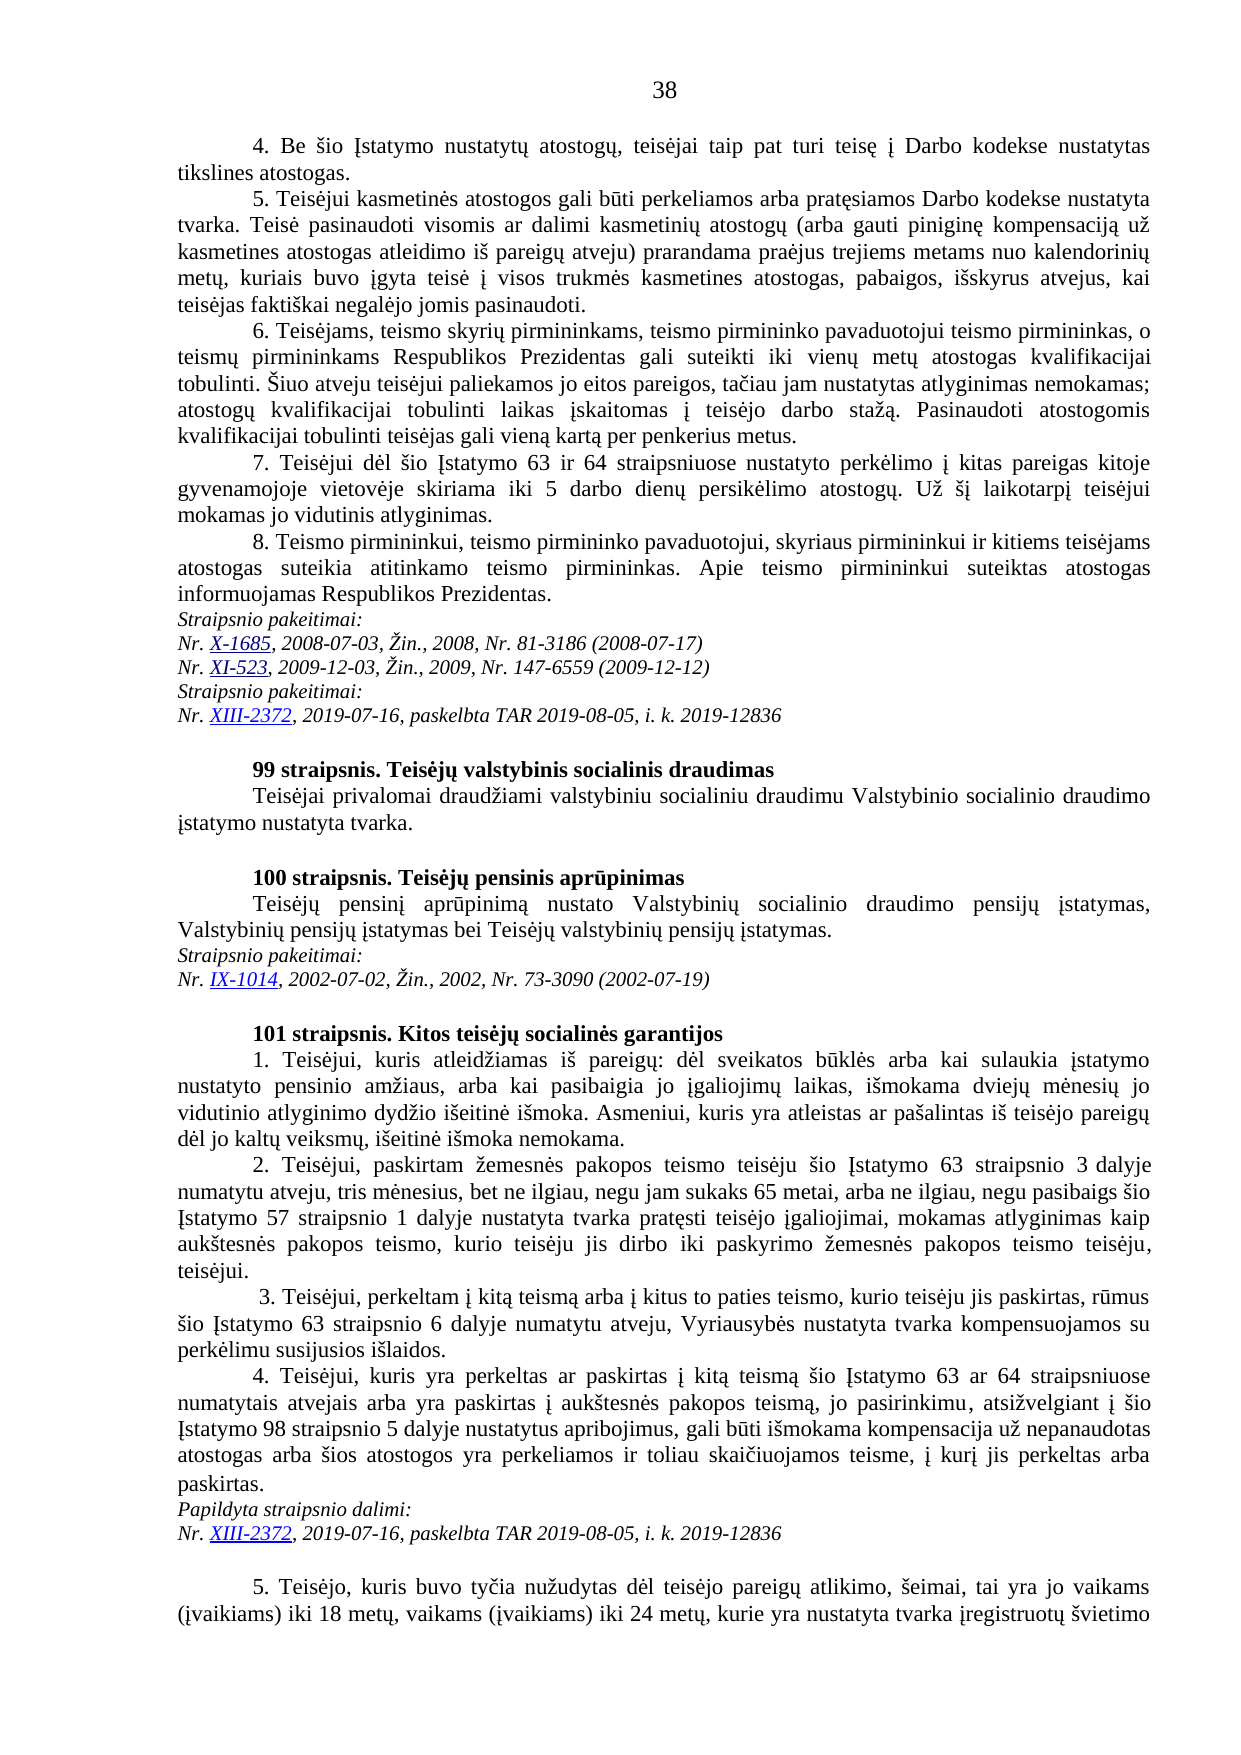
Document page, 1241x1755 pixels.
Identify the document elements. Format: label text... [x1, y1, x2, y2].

text 3. Teisėjui, perkeltam į kitą teismą arba į kitus to paties teismo, kurio teisėju jis paskirtas, rūmus šio Įstatymo 63 straipsnio 6 dalyje numatytu atveju, Vyriausybės nustatyta tvarka kompensuojamos su perkėlimu susijusios išlaidos. [177, 1283, 1152, 1362]
text Straipsnio pakeitimai: [177, 679, 1152, 703]
text 8. Teismo pirmininkui, teismo pirmininko pavaduotojui, skyriaus pirmininkui ir kitiems teisėjams atostogas suteikia atitinkamo teismo pirmininkas. Apie teismo pirmininkui suteiktas atostogas informuojamas Respublikos Prezidentas. [177, 528, 1152, 607]
text Nr. XIII-2372, 2019-07-16, paskelbta TAR 2019-08-05, i. k. 2019-12836 [177, 703, 1152, 727]
text 99 straipsnis. Teisėjų valstybinis socialinis draudimas [177, 756, 1152, 782]
text Nr. X-1685, 2008-07-03, Žin., 2008, Nr. 81-3186 (2008-07-17) [177, 631, 1152, 655]
text Nr. XI-523, 2009-12-03, Žin., 2009, Nr. 147-6559 (2009-12-12) [177, 655, 1152, 679]
text Straipsnio pakeitimai: [177, 607, 1152, 631]
text Straipsnio pakeitimai: [177, 943, 1152, 967]
text 4. Be šio Įstatymo nustatytų atostogų, teisėjai taip pat turi teisę į Darbo kodekse nustatytas tikslines atostogas. [177, 132, 1152, 185]
text 1. Teisėjui, kuris atleidžiamas iš pareigų: dėl sveikatos būklės arba kai sulaukia įstatymo nustatyto pensinio amžiaus, arba kai pasibaigia jo įgaliojimų laikas, išmokama dviejų mėnesių jo vidutinio atlyginimo dydžio išeitinė išmoka. Asmeniui, kuris yra atleistas ar pašalintas iš teisėjo pareigų dėl jo kaltų veiksmų, išeitinė išmoka nemokama. [177, 1046, 1152, 1151]
text Papildyta straipsnio dalimi: [177, 1496, 1152, 1521]
text Teisėjai privalomai draudžiami valstybiniu socialiniu draudimu Valstybinio socialinio draudimo įstatymo nustatyta tvarka. [177, 782, 1152, 835]
text Nr. XIII-2372, 2019-07-16, paskelbta TAR 2019-08-05, i. k. 2019-12836 [177, 1521, 1152, 1544]
text 2. Teisėjui, paskirtam žemesnės pakopos teismo teisėju šio Įstatymo 63 straipsnio 3 dalyje numatytu atveju, tris mėnesius, bet ne ilgiau, negu jam sukaks 65 metai, arba ne ilgiau, negu pasibaigs šio Įstatymo 57 straipsnio 1 dalyje nustatyta tvarka pratęsti teisėjo įgaliojimai, mokamas atlyginimas kaip aukštesnės pakopos teismo, kurio teisėju jis dirbo iki paskyrimo žemesnės pakopos teismo teisėju, teisėjui. [177, 1151, 1152, 1283]
text 5. Teisėjui kasmetinės atostogos gali būti perkeliamos arba pratęsiamos Darbo kodekse nustatyta tvarka. Teisė pasinaudoti visomis ar dalimi kasmetinių atostogų (arba gauti piniginę kompensaciją už kasmetines atostogas atleidimo iš pareigų atveju) prarandama praėjus trejiems metams nuo kalendorinių metų, kuriais buvo įgyta teisė į visos trukmės kasmetines atostogas, pabaigos, išskyrus atvejus, kai teisėjas faktiškai negalėjo jomis pasinaudoti. [177, 185, 1152, 317]
text 5. Teisėjo, kuris buvo tyčia nužudytas dėl teisėjo pareigų atlikimo, šeimai, tai yra jo vaikams (įvaikiams) iki 18 metų, vaikams (įvaikiams) iki 24 metų, kurie yra nustatyta tvarka įregistruotų švietimo [177, 1573, 1152, 1626]
text Teisėjų pensinį aprūpinimą nustato Valstybinių socialinio draudimo pensijų įstatymas, Valstybinių pensijų įstatymas bei Teisėjų valstybinių pensijų įstatymas. [177, 890, 1152, 943]
text 6. Teisėjams, teismo skyrių pirmininkams, teismo pirmininko pavaduotojui teismo pirmininkas, o teismų pirmininkams Respublikos Prezidentas gali suteikti iki vienų metų atostogas kvalifikacijai tobulinti. Šiuo atveju teisėjui paliekamos jo eitos pareigos, tačiau jam nustatytas atlyginimas nemokamas; atostogų kvalifikacijai tobulinti laikas įskaitomas į teisėjo darbo stažą. Pasinaudoti atostogomis kvalifikacijai tobulinti teisėjas gali vieną kartą per penkerius metus. [177, 317, 1152, 449]
text 100 straipsnis. Teisėjų pensinis aprūpinimas [177, 864, 1152, 890]
text 101 straipsnis. Kitos teisėjų socialinės garantijos [177, 1020, 1152, 1046]
text Nr. IX-1014, 2002-07-02, Žin., 2002, Nr. 73-3090 (2002-07-19) [177, 967, 1152, 991]
text 7. Teisėjui dėl šio Įstatymo 63 ir 64 straipsniuose nustatyto perkėlimo į kitas pareigas kitoje gyvenamojoje vietovėje skiriama iki 5 darbo dienų persikėlimo atostogų. Už šį laikotarpį teisėjui mokamas jo vidutinis atlyginimas. [177, 449, 1152, 528]
text 4. Teisėjui, kuris yra perkeltas ar paskirtas į kitą teismą šio Įstatymo 63 ar 64 straipsniuose numatytais atvejais arba yra paskirtas į aukštesnės pakopos teismą, jo pasirinkimu, atsižvelgiant į šio Įstatymo 98 straipsnio 5 dalyje nustatytus apribojimus, gali būti išmokama kompensacija už nepanaudotas atostogas arba šios atostogos yra perkeliamos ir toliau skaičiuojamos teisme, į kurį jis perkeltas arba paskirtas. [177, 1362, 1152, 1496]
